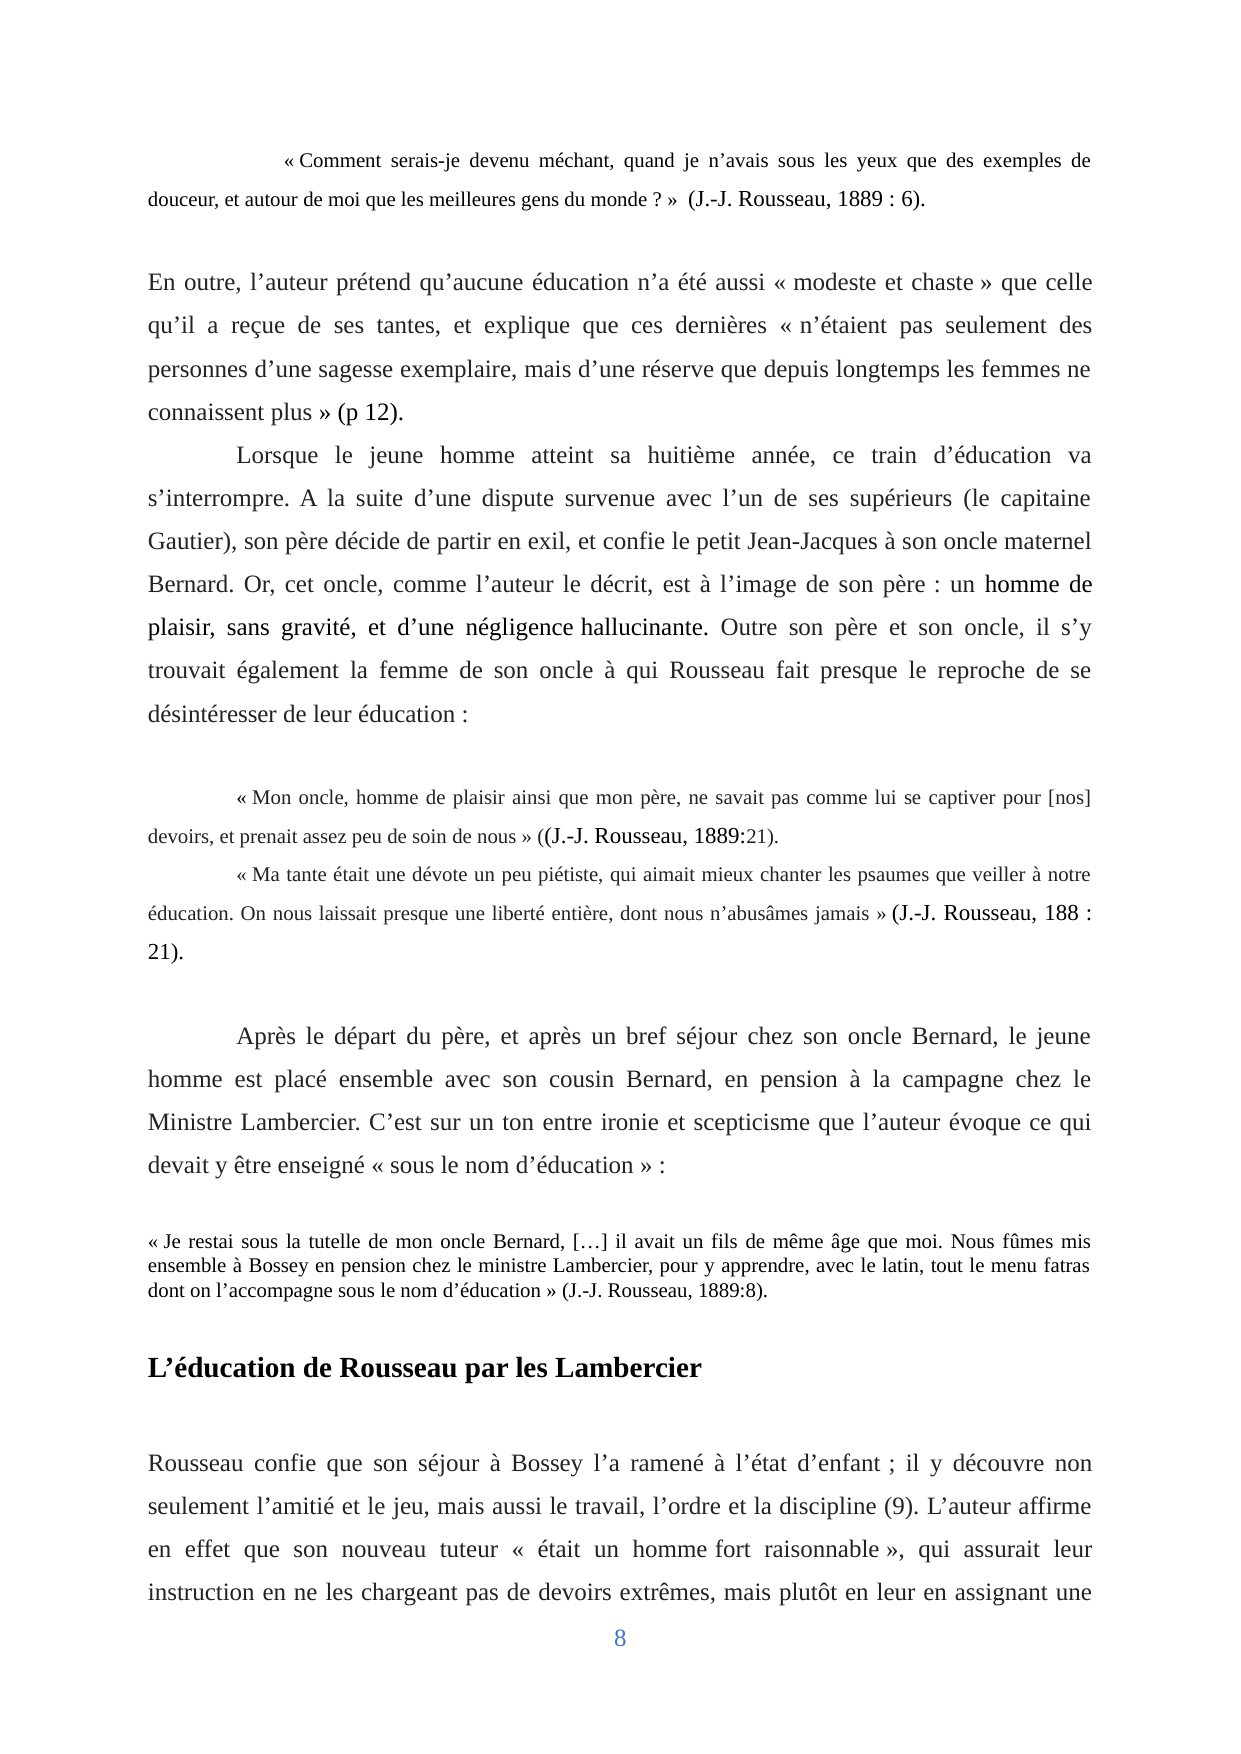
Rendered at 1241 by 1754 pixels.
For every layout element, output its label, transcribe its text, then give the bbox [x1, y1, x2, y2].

text En outre, l’auteur prétend qu’aucune éducation n’a été aussi « modeste et chaste » que celle qu’il a reçue de ses tantes, et explique que ces dernières « n’étaient pas seulement des personnes d’une sagesse exemplaire, mais d’une réserve que depuis longtemps les femmes ne connaissent plus » (p 12). [148, 267, 1093, 426]
text « Je restai sous la tutelle de mon oncle Bernard, […] il avait un fils de même âge que moi. Nous fûmes mis ensemble à Bossey en pension chez le ministre Lambercier, pour y apprendre, avec le latin, tout le menu fatras dont on l’accompagne sous le nom d’éducation » (J.-J. Rousseau, 1889:8). [148, 1229, 1093, 1302]
text « Comment serais-je devenu méchant, quand je n’avais sous les yeux que des exemples de douceur, et autour de moi que les meilleures gens du monde ? » (J.-J. Rousseau, 1889 : 6). [148, 148, 1093, 211]
subtitle L’éducation de Rousseau par les Lambercier [148, 1351, 1093, 1384]
text Après le départ du père, et après un bref séjour chez son oncle Bernard, le jeune homme est placé ensemble avec son cousin Bernard, en pension à la campagne chez le Ministre Lambercier. C’est sur un ton entre ironie et scepticisme que l’auteur évoque ce qui devait y être enseigné « sous le nom d’éducation » : [148, 1021, 1093, 1179]
text Lorsque le jeune homme atteint sa huitième année, ce train d’éducation va s’interrompre. A la suite d’une dispute survenue avec l’un de ses supérieurs (le capitaine Gautier), son père décide de partir en exil, et confie le petit Jean-Jacques à son oncle maternel Bernard. Or, cet oncle, comme l’auteur le décrit, est à l’image de son père : un homme de plaisir, sans gravité, et d’une négligence hallucinante. Outre son père et son oncle, il s’y trouvait également la femme de son oncle à qui Rousseau fait presque le reproche de se désintéresser de leur éducation : [148, 440, 1093, 727]
text Rousseau confie que son séjour à Bossey l’a ramené à l’état d’enfant ; il y découvre non seulement l’amitié et le jeu, mais aussi le travail, l’ordre et la discipline (9). L’auteur affirme en effet que son nouveau tuteur « était un homme fort raisonnable », qui assurait leur instruction en ne les chargeant pas de devoirs extrêmes, mais plutôt en leur en assignant une [148, 1448, 1093, 1606]
text « Mon oncle, homme de plaisir ainsi que mon père, ne savait pas comme lui se captiver pour [nos] devoirs, et prenait assez peu de soin de nous » ((J.-J. Rousseau, 1889:21). [148, 785, 1093, 848]
text « Ma tante était une dévote un peu piétiste, qui aimait mieux chanter les psaumes que veiller à notre éducation. On nous laissait presque une liberté entière, dont nous n’abusâmes jamais » (J.-J. Rousseau, 188 : 21). [148, 862, 1093, 964]
